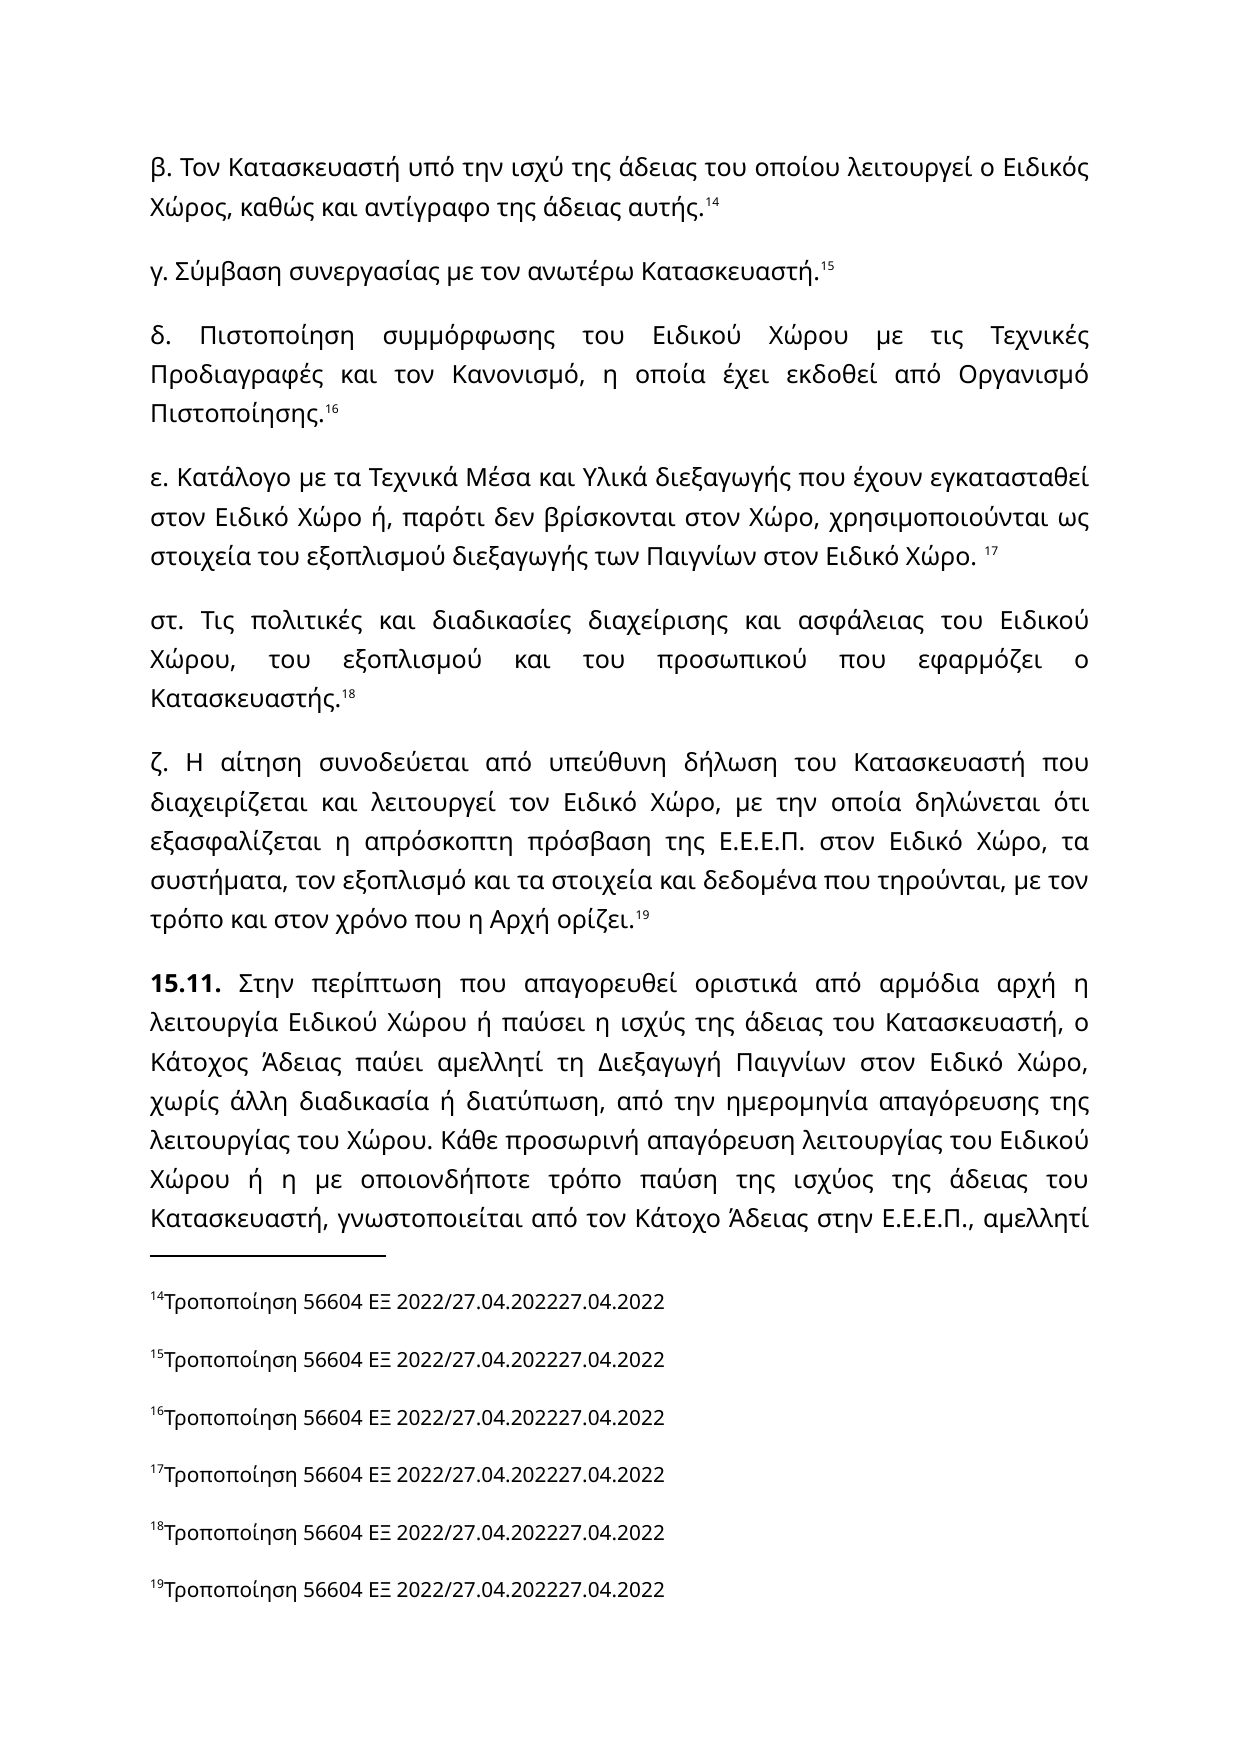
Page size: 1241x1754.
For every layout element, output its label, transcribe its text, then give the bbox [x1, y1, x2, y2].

text 15.11. Στην περίπτωση που απαγορευθεί οριστικά από αρμόδια αρχή η λειτουργία Ειδικού Χώρου ή παύσει η ισχύς της άδειας του Κατασκευαστή, ο Κάτοχος Άδειας παύει αμελλητί τη Διεξαγωγή Παιγνίων στον Ειδικό Χώρο, χωρίς άλλη διαδικασία ή διατύπωση, από την ημερομηνία απαγόρευσης της λειτουργίας του Χώρου. Κάθε προσωρινή απαγόρευση λειτουργίας του Ειδικού Χώρου ή η με οποιονδήποτε τρόπο παύση της ισχύος της άδειας του Κατασκευαστή, γνωστοποιείται από τον Κάτοχο Άδειας στην Ε.Ε.Ε.Π., αμελλητί [150, 966, 1090, 1235]
text Τροποποίηση 56604 ΕΞ 2022/27.04.202227.04.2022 [150, 1460, 1090, 1489]
text Τροποποίηση 56604 ΕΞ 2022/27.04.202227.04.2022 [150, 1576, 1090, 1604]
text β. Τον Κατασκευαστή υπό την ισχύ της άδειας του οποίου λειτουργεί ο Ειδικός Χώρος, καθώς και αντίγραφο της άδειας αυτής. [150, 150, 1090, 223]
text ζ. Η αίτηση συνοδεύεται από υπεύθυνη δήλωση του Κατασκευαστή που διαχειρίζεται και λειτουργεί τον Ειδικό Χώρο, με την οποία δηλώνεται ότι εξασφαλίζεται η απρόσκοπτη πρόσβαση της Ε.Ε.Ε.Π. στον Ειδικό Χώρο, τα συστήματα, τον εξοπλισμό και τα στοιχεία και δεδομένα που τηρούνται, με τον τρόπο και στον χρόνο που η Αρχή ορίζει. [150, 745, 1090, 936]
text Τροποποίηση 56604 ΕΞ 2022/27.04.202227.04.2022 [150, 1345, 1090, 1373]
text στ. Τις πολιτικές και διαδικασίες διαχείρισης και ασφάλειας του Ειδικού Χώρου, του εξοπλισμού και του προσωπικού που εφαρμόζει ο Κατασκευαστής. [150, 602, 1090, 715]
text ε. Κατάλογο με τα Τεχνικά Μέσα και Υλικά διεξαγωγής που έχουν εγκατασταθεί στον Ειδικό Χώρο ή, παρότι δεν βρίσκονται στον Χώρο, χρησιμοποιούνται ως στοιχεία του εξοπλισμού διεξαγωγής των Παιγνίων στον Ειδικό Χώρο. [150, 460, 1090, 572]
text γ. Σύμβαση συνεργασίας με τον ανωτέρω Κατασκευαστή. [150, 253, 1090, 287]
text Τροποποίηση 56604 ΕΞ 2022/27.04.202227.04.2022 [150, 1403, 1090, 1431]
text Τροποποίηση 56604 ΕΞ 2022/27.04.202227.04.2022 [150, 1518, 1090, 1546]
text δ. Πιστοποίηση συμμόρφωσης του Ειδικού Χώρου με τις Τεχνικές Προδιαγραφές και τον Κανονισμό, η οποία έχει εκδοθεί από Οργανισμό Πιστοποίησης. [150, 317, 1090, 430]
text Τροποποίηση 56604 ΕΞ 2022/27.04.202227.04.2022 [150, 1287, 1090, 1316]
